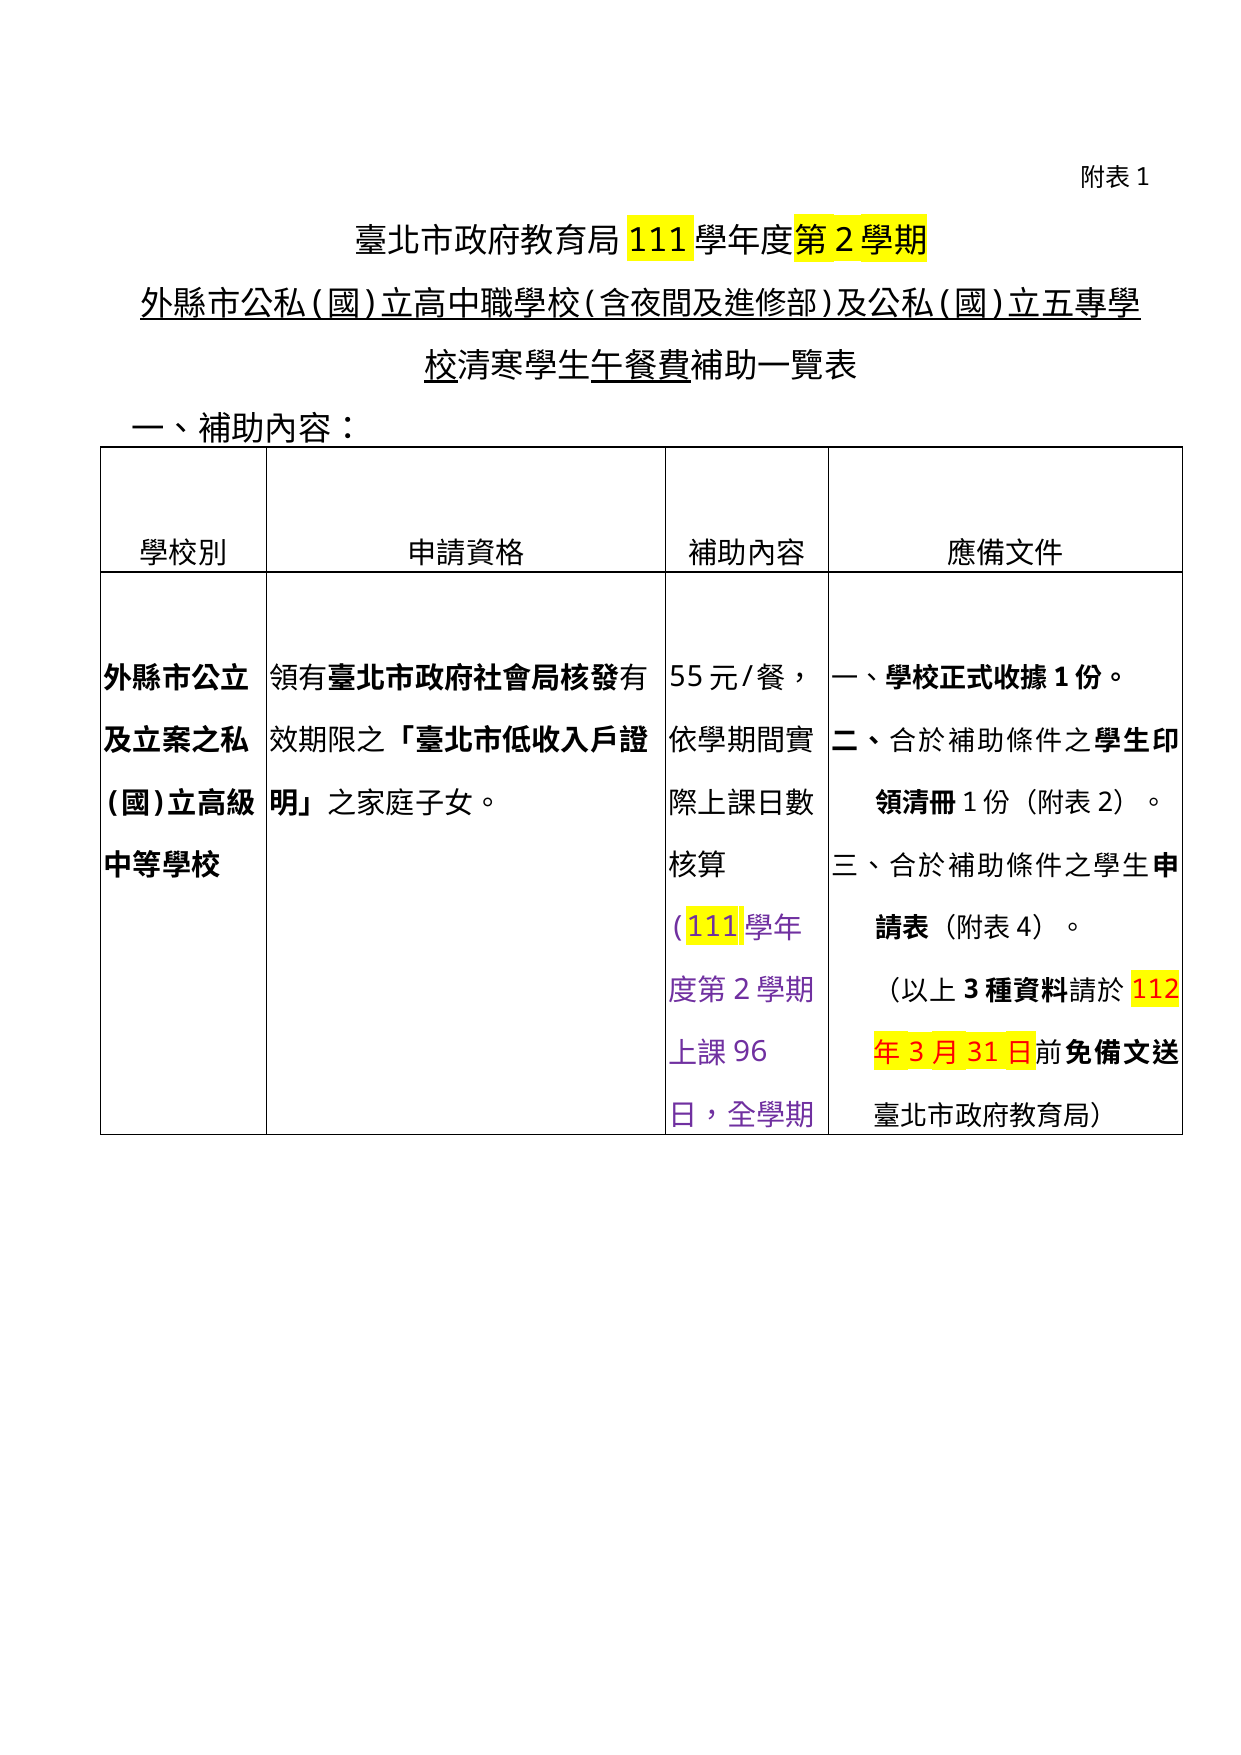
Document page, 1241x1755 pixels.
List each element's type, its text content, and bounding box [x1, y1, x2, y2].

table_header 申請資格 [267, 448, 665, 571]
table_cell 55元/餐，依學期間實際上課日數核算 (111學年度第2學期上課96日，全學期 [666, 573, 828, 1134]
table_header 應備文件 [829, 448, 1182, 571]
text 臺北市政府教育局111學年度第2學期 [131, 196, 1150, 259]
table_cell 領有臺北市政府社會局核發有效期限之「臺北市低收入戶證明」之家庭子女。 [267, 573, 665, 1134]
text 附表1 [131, 134, 1150, 196]
table_header 補助內容 [666, 448, 828, 571]
table_cell 一、學校正式收據1份。 二、合於補助條件之學生印領清冊1份（附表2）。 三、合於補助條件之學生申請表（附表4）。 （以上3種資料請於112 年3月31日前免備文送臺北市政府教育局） [829, 573, 1182, 1134]
table_cell 外縣市公立及立案之私(國)立高級中等學校 [101, 573, 266, 1134]
text 外縣市公私(國)立高中職學校(含夜間及進修部)及公私(國)立五專學校清寒學生午餐費補助一覽表 [131, 259, 1150, 384]
table_header 學校別 [101, 448, 266, 571]
text 一、補助內容： [131, 384, 1125, 446]
